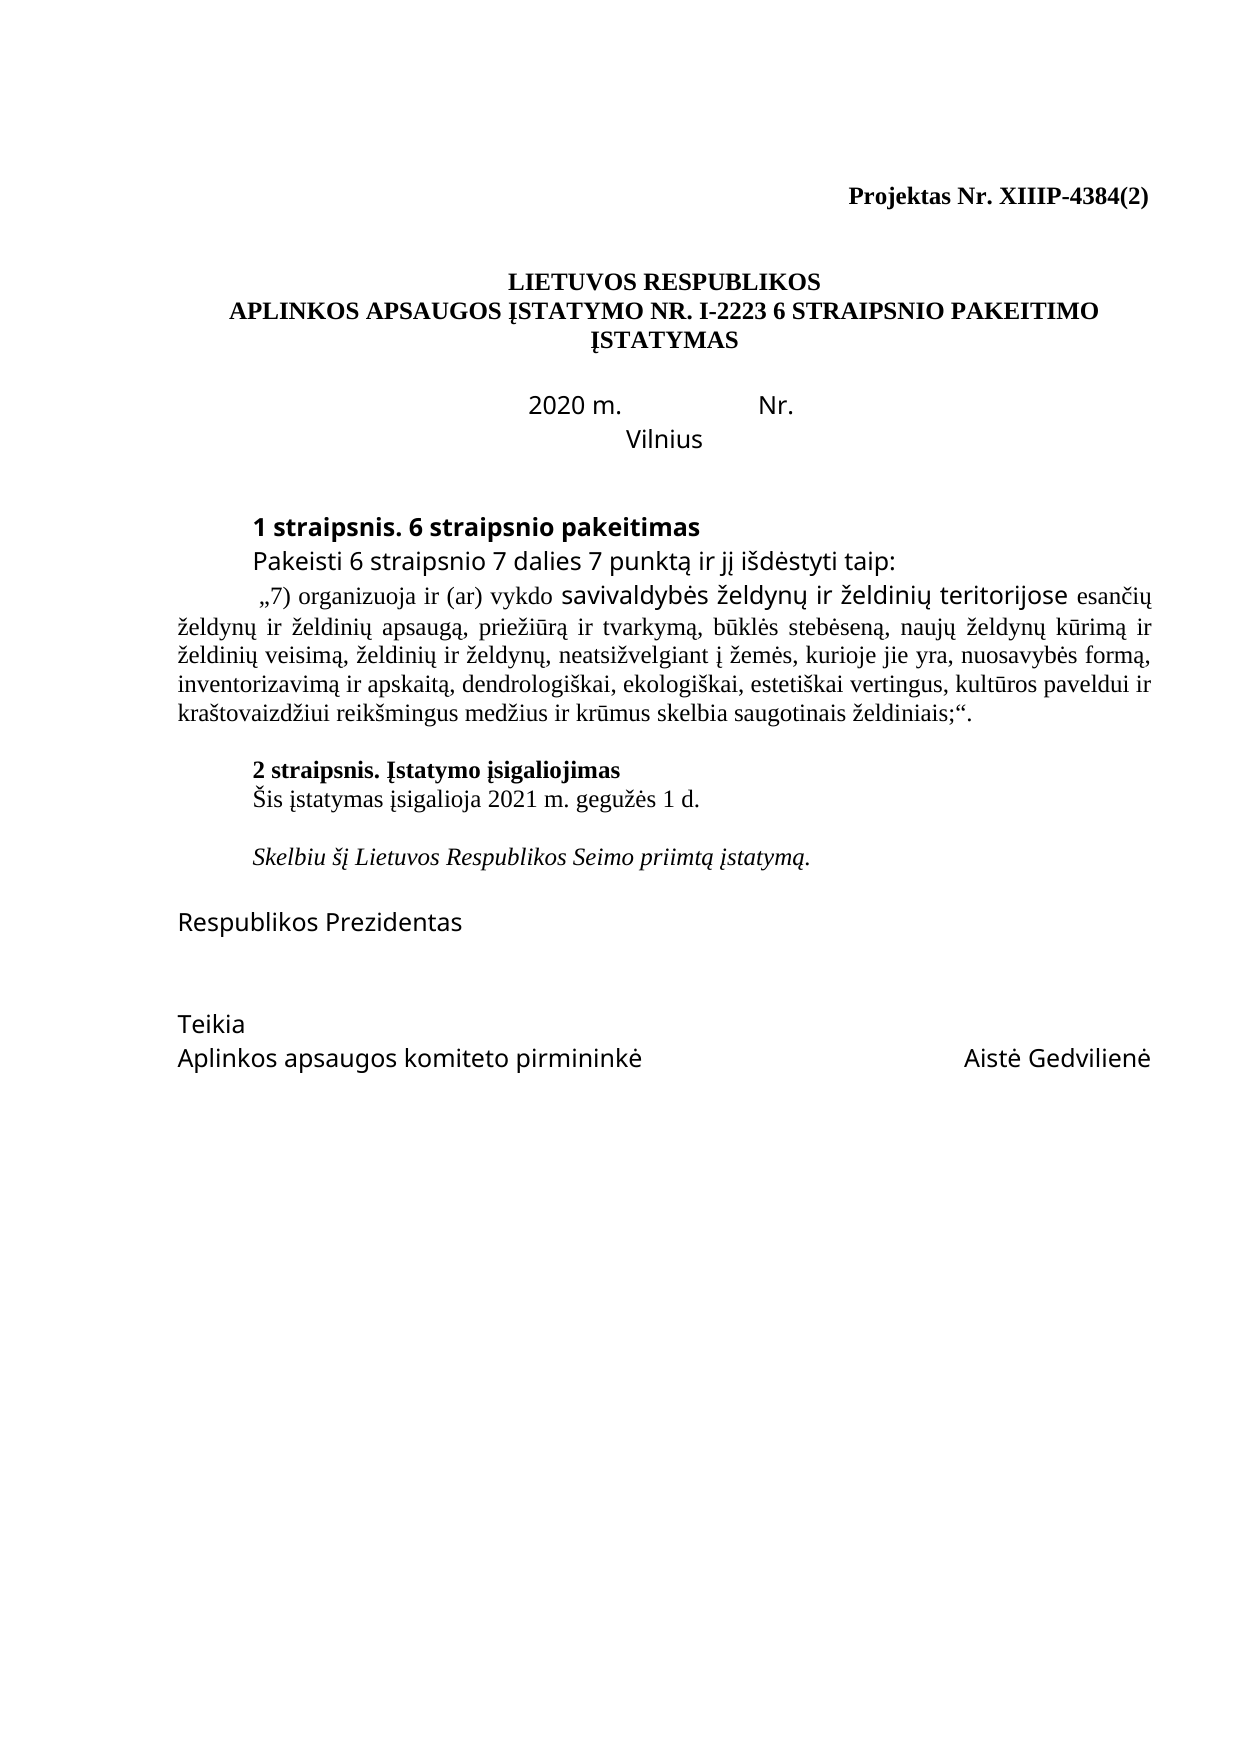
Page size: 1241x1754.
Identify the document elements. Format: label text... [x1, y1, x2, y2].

table_header [179, 118, 452, 181]
text Aplinkos apsaugos komiteto pirmininkė Aistė Gedvilienė [177, 1041, 1152, 1075]
text Pakeisti 6 straipsnio 7 dalies 7 punktą ir jį išdėstyti taip: [177, 544, 1152, 578]
text „7) organizuoja ir (ar) vykdo savivaldybės želdynų ir želdinių teritorijose esančių želdynų ir želdinių apsaugą, priežiūrą ir tvarkymą, būklės stebėseną, naujų želdynų kūrimą ir želdinių veisimą, želdinių ir želdynų, neatsižvelgiant į žemės, kurioje jie yra, nuosavybės formą, inventorizavimą ir apskaitą, dendrologiškai, ekologiškai, estetiškai vertingus, kultūros paveldui ir kraštovaizdžiui reikšmingus medžius ir krūmus skelbia saugotinais želdiniais;“. [177, 578, 1152, 727]
text Projektas Nr. XIIIP-4384(2) [177, 181, 1152, 210]
text ĮSTATYMAS [177, 325, 1152, 353]
text LIETUVOS RESPUBLIKOS [177, 267, 1152, 296]
text Respublikos Prezidentas [177, 904, 1152, 939]
text Teikia [177, 1007, 1152, 1041]
text APLINKOS APSAUGOS ĮSTATYMO NR. I-2223 6 STRAIPSNIO PAKEITIMO [177, 296, 1152, 325]
text Skelbiu šį Lietuvos Respublikos Seimo priimtą įstatymą. [177, 842, 1152, 871]
text 2020 m. Nr. [177, 387, 1152, 422]
text Vilnius [177, 422, 1152, 456]
text 2 straipsnis. Įstatymo įsigaliojimas [177, 756, 1152, 784]
text Šis įstatymas įsigalioja 2021 m. gegužės 1 d. [177, 784, 1152, 813]
text 1 straipsnis. 6 straipsnio pakeitimas [177, 509, 1152, 544]
